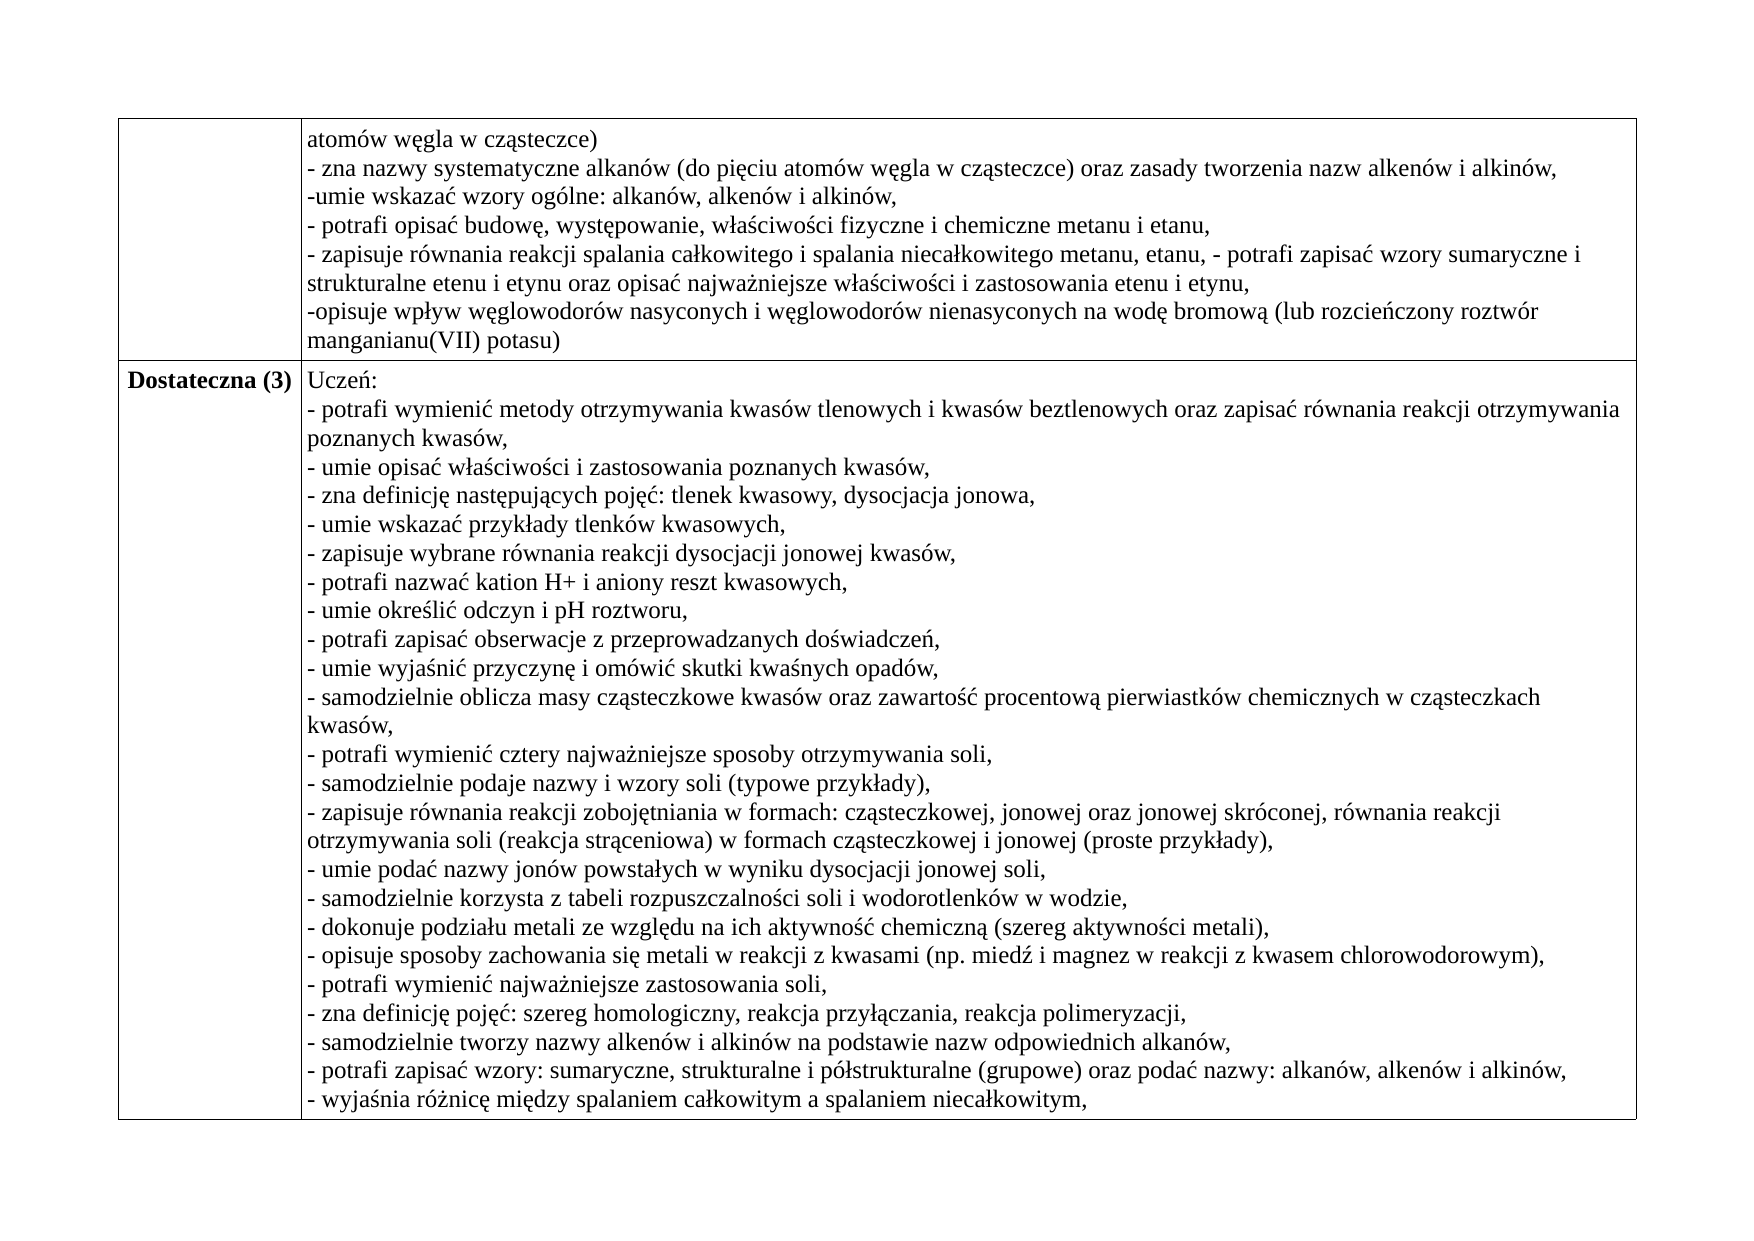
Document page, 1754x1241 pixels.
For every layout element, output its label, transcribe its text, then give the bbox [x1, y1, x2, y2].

table_cell [119, 119, 301, 360]
table_cell Uczeń: - potrafi wymienić metody otrzymywania kwasów tlenowych i kwasów beztlenowych oraz zapisać równania reakcji otrzymywania poznanych kwasów, - umie opisać właściwości i zastosowania poznanych kwasów, - zna definicję następujących pojęć: tlenek kwasowy, dysocjacja jonowa, - umie wskazać przykłady tlenków kwasowych, - zapisuje wybrane równania reakcji dysocjacji jonowej kwasów, - potrafi nazwać kation H+ i aniony reszt kwasowych, - umie określić odczyn i pH roztworu, - potrafi zapisać obserwacje z przeprowadzanych doświadczeń, - umie wyjaśnić przyczynę i omówić skutki kwaśnych opadów, - samodzielnie oblicza masy cząsteczkowe kwasów oraz zawartość procentową pierwiastków chemicznych w cząsteczkach kwasów, - potrafi wymienić cztery najważniejsze sposoby otrzymywania soli, - samodzielnie podaje nazwy i wzory soli (typowe przykłady), - zapisuje równania reakcji zobojętniania w formach: cząsteczkowej, jonowej oraz jonowej skróconej, równania reakcji otrzymywania soli (reakcja strąceniowa) w formach cząsteczkowej i jonowej (proste przykłady), - umie podać nazwy jonów powstałych w wyniku dysocjacji jonowej soli, - samodzielnie korzysta z tabeli rozpuszczalności soli i wodorotlenków w wodzie, - dokonuje podziału metali ze względu na ich aktywność chemiczną (szereg aktywności metali), - opisuje sposoby zachowania się metali w reakcji z kwasami (np. miedź i magnez w reakcji z kwasem chlorowodorowym), - potrafi wymienić najważniejsze zastosowania soli, - zna definicję pojęć: szereg homologiczny, reakcja przyłączania, reakcja polimeryzacji, - samodzielnie tworzy nazwy alkenów i alkinów na podstawie nazw odpowiednich alkanów, - potrafi zapisać wzory: sumaryczne, strukturalne i półstrukturalne (grupowe) oraz podać nazwy: alkanów, alkenów i alkinów, - wyjaśnia różnicę między spalaniem całkowitym a spalaniem niecałkowitym, [302, 361, 1636, 1119]
table_cell Dostateczna (3) [119, 361, 301, 1119]
table_cell atomów węgla w cząsteczce) - zna nazwy systematyczne alkanów (do pięciu atomów węgla w cząsteczce) oraz zasady tworzenia nazw alkenów i alkinów, -umie wskazać wzory ogólne: alkanów, alkenów i alkinów, - potrafi opisać budowę, występowanie, właściwości fizyczne i chemiczne metanu i etanu, - zapisuje równania reakcji spalania całkowitego i spalania niecałkowitego metanu, etanu, - potrafi zapisać wzory sumaryczne i strukturalne etenu i etynu oraz opisać najważniejsze właściwości i zastosowania etenu i etynu, -opisuje wpływ węglowodorów nasyconych i węglowodorów nienasyconych na wodę bromową (lub rozcieńczony roztwór manganianu(VII) potasu) [302, 119, 1636, 360]
